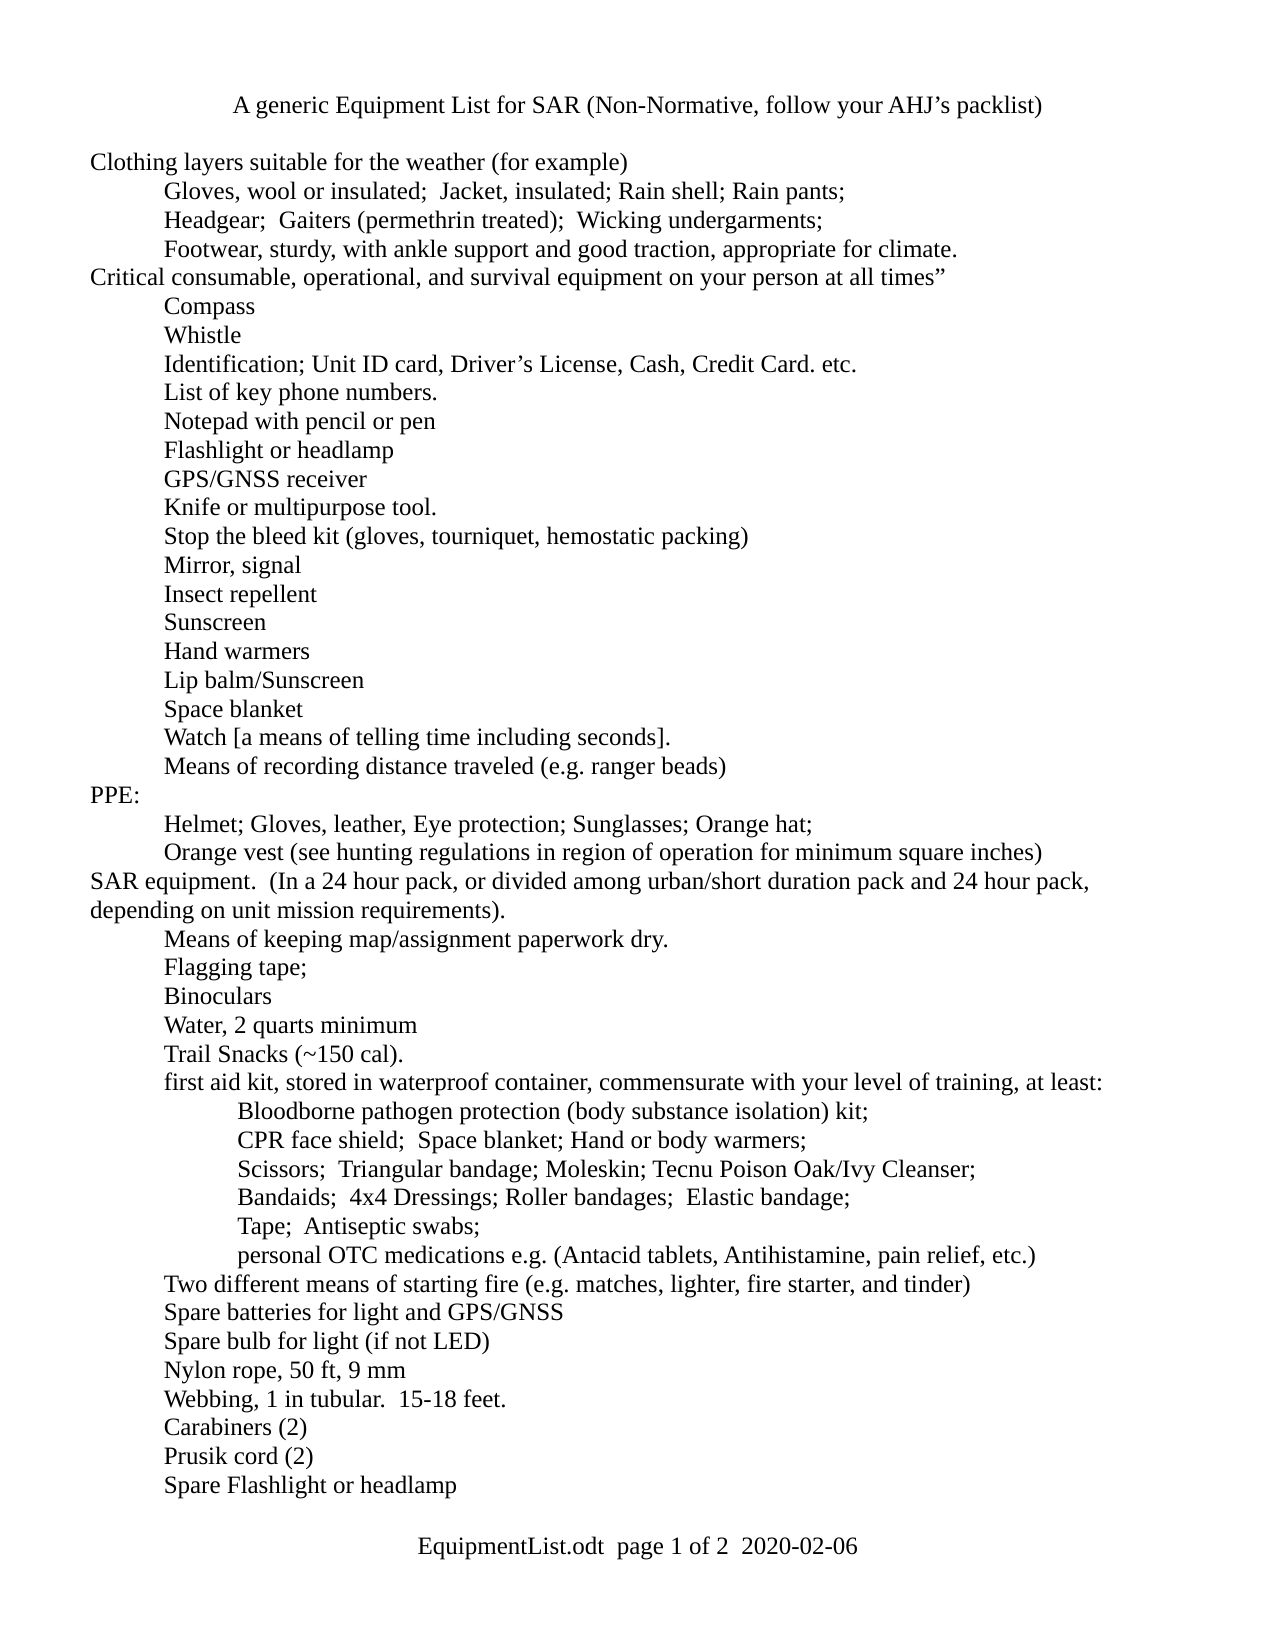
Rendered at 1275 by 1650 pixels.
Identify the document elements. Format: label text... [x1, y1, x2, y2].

text Webbing, 1 in tubular. 15-18 feet. [90, 1384, 1185, 1412]
text Two different means of starting fire (e.g. matches, lighter, fire starter, and tinder) [90, 1269, 1185, 1297]
text Means of recording distance traveled (e.g. ranger beads) [90, 751, 1185, 780]
text Lip balm/Sunscreen [90, 665, 1185, 694]
text Spare batteries for light and GPS/GNSS [90, 1297, 1185, 1326]
text Hand warmers [90, 636, 1185, 665]
text Orange vest (see hunting regulations in region of operation for minimum square inches) [90, 837, 1185, 866]
text Whistle [90, 320, 1185, 349]
text Bloodborne pathogen protection (body substance isolation) kit; [90, 1096, 1185, 1125]
text Critical consumable, operational, and survival equipment on your person at all times” [90, 262, 1185, 291]
text Mirror, signal [90, 550, 1185, 579]
text Headgear; Gaiters (permethrin treated); Wicking undergarments; [90, 205, 1185, 234]
text Insect repellent [90, 579, 1185, 607]
text Sunscreen [90, 607, 1185, 636]
text Scissors; Triangular bandage; Moleskin; Tecnu Poison Oak/Ivy Cleanser; [90, 1154, 1185, 1182]
text Notepad with pencil or pen [90, 406, 1185, 435]
text Flashlight or headlamp [90, 435, 1185, 464]
text Stop the bleed kit (gloves, tourniquet, hemostatic packing) [90, 521, 1185, 550]
text first aid kit, stored in waterproof container, commensurate with your level of training, at least: [90, 1067, 1185, 1096]
text Tape; Antiseptic swabs; [90, 1211, 1185, 1240]
text Clothing layers suitable for the weather (for example) [90, 147, 1185, 176]
text Bandaids; 4x4 Dressings; Roller bandages; Elastic bandage; [90, 1182, 1185, 1211]
text Binoculars [90, 981, 1185, 1010]
text Water, 2 quarts minimum [90, 1010, 1185, 1039]
text CPR face shield; Space blanket; Hand or body warmers; [90, 1125, 1185, 1154]
text Footwear, sturdy, with ankle support and good traction, appropriate for climate. [90, 234, 1185, 262]
text GPS/GNSS receiver [90, 464, 1185, 492]
text Space blanket [90, 694, 1185, 722]
text Trail Snacks (~150 cal). [90, 1039, 1185, 1067]
text Gloves, wool or insulated; Jacket, insulated; Rain shell; Rain pants; [90, 176, 1185, 205]
text PPE: [90, 780, 1185, 809]
text Nylon rope, 50 ft, 9 mm [90, 1355, 1185, 1384]
text Carabiners (2) [90, 1412, 1185, 1441]
text personal OTC medications e.g. (Antacid tablets, Antihistamine, pain relief, etc.) [90, 1240, 1185, 1269]
text Compass [90, 291, 1185, 320]
text SAR equipment. (In a 24 hour pack, or divided among urban/short duration pack and 24 hour pack, depending on unit mission requirements). [90, 866, 1185, 924]
text Flagging tape; [90, 952, 1185, 981]
text Helmet; Gloves, leather, Eye protection; Sunglasses; Orange hat; [90, 809, 1185, 837]
text Spare bulb for light (if not LED) [90, 1326, 1185, 1355]
text Spare Flashlight or headlamp [90, 1470, 1185, 1499]
text Prusik cord (2) [90, 1441, 1185, 1470]
text Watch [a means of telling time including seconds]. [90, 722, 1185, 751]
text Identification; Unit ID card, Driver’s License, Cash, Credit Card. etc. List of key phone numbers. [90, 349, 1185, 406]
text Knife or multipurpose tool. [90, 492, 1185, 521]
text Means of keeping map/assignment paperwork dry. [90, 924, 1185, 952]
text A generic Equipment List for SAR (Non-Normative, follow your AHJ’s packlist) [90, 90, 1185, 119]
